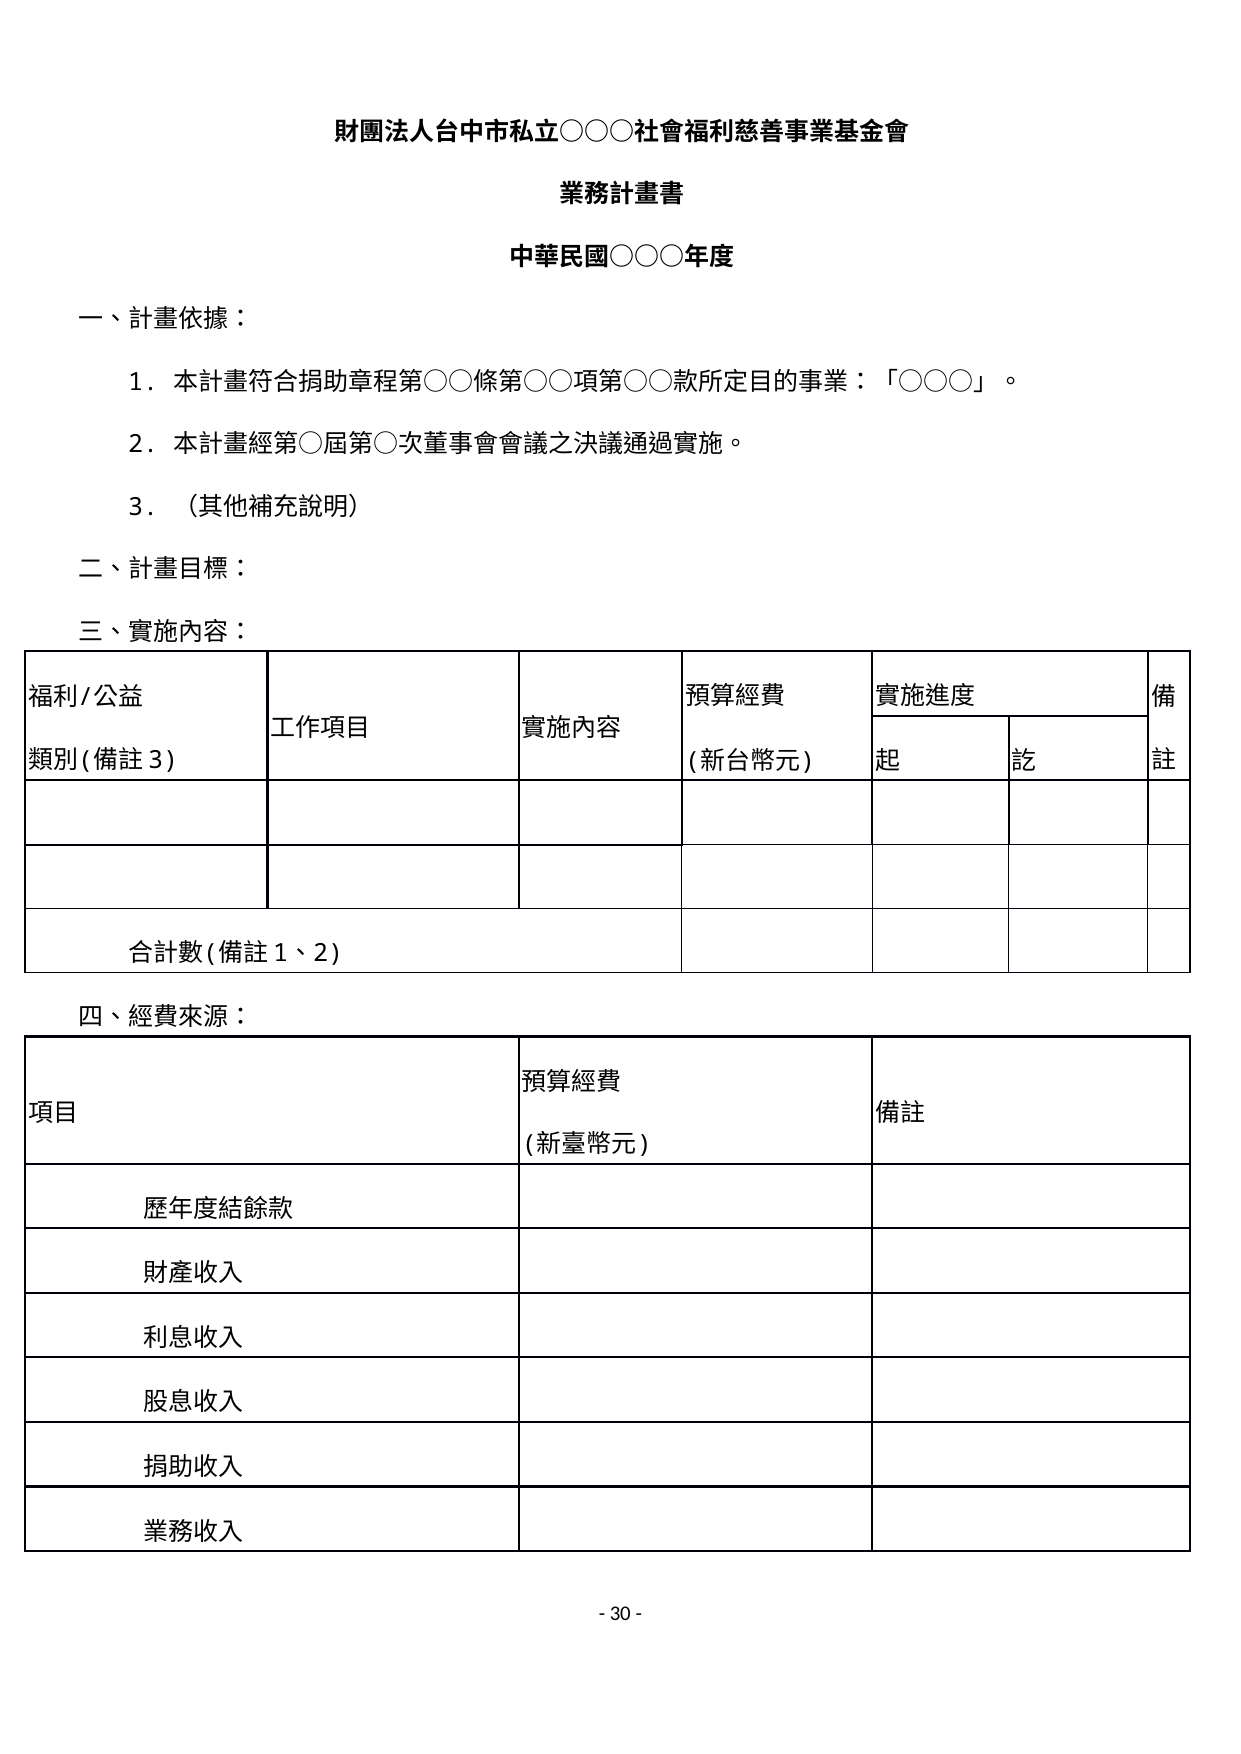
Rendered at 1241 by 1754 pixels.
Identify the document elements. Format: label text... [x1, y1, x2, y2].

table_cell [873, 845, 1008, 908]
table_cell [873, 1358, 1189, 1421]
table_cell 三、實施內容： [25, 588, 1219, 650]
table_cell [1191, 1485, 1219, 1550]
table_cell [873, 1165, 1189, 1227]
table_cell 3. （其他補充說明） [25, 463, 1219, 525]
table_cell [1191, 1227, 1219, 1292]
table_cell 預算經費 [683, 652, 871, 714]
table_cell (新台幣元) [683, 715, 871, 779]
table_cell [1191, 844, 1219, 908]
table_cell 利息收入 [26, 1294, 518, 1356]
table_cell [1191, 650, 1219, 779]
table_cell [1191, 908, 1219, 972]
table_cell [682, 845, 872, 908]
table_cell 備註 [1149, 652, 1189, 779]
table_cell 工作項目 [269, 652, 518, 779]
table_cell [683, 781, 871, 844]
table_cell [873, 1423, 1189, 1485]
table_cell [1191, 1035, 1219, 1162]
table_cell 二、計畫目標： [25, 525, 1219, 587]
table_cell 股息收入 [26, 1358, 518, 1421]
table_cell [1148, 909, 1189, 972]
table_cell 一、計畫依據： [25, 275, 1219, 337]
table_cell 實施進度 [873, 652, 1147, 714]
table_cell [26, 846, 266, 908]
table_cell [520, 846, 681, 908]
table_cell 預算經費 (新臺幣元) [520, 1038, 871, 1162]
table_cell 合計數(備註1、2) [26, 909, 681, 972]
table_cell [520, 1423, 871, 1485]
table_cell [520, 1358, 871, 1421]
table_cell [1191, 1421, 1219, 1485]
table_cell 1. 本計畫符合捐助章程第○○條第○○項第○○款所定目的事業：「○○○」。 [25, 338, 1219, 400]
table_cell [873, 1294, 1189, 1356]
table_cell [269, 846, 518, 908]
table_cell 捐助收入 [26, 1423, 518, 1485]
table_cell [269, 781, 518, 844]
table_cell [1191, 779, 1219, 844]
table_cell [873, 1488, 1189, 1550]
table_cell 訖 [1010, 717, 1147, 779]
table_cell [873, 909, 1008, 972]
table_cell [520, 1488, 871, 1550]
table_cell 歷年度結餘款 [26, 1165, 518, 1227]
table_cell [873, 1229, 1189, 1292]
table_cell [1009, 845, 1147, 908]
table_cell [26, 781, 266, 844]
table_cell [873, 781, 1008, 844]
table_cell [1148, 845, 1189, 908]
table_cell [1149, 781, 1189, 844]
table_cell [1191, 1163, 1219, 1227]
table_cell 福利/公益 類別(備註3) [26, 652, 266, 779]
table_cell [1191, 1356, 1219, 1421]
table_header 財團法人台中市私立○○○社會福利慈善事業基金會 [25, 88, 1219, 150]
table_cell [520, 1229, 871, 1292]
table_cell [1190, 972, 1219, 1035]
table_cell 實施內容 [520, 652, 681, 779]
table_cell [682, 909, 872, 972]
table_cell 中華民國○○○年度 [25, 213, 1219, 275]
table_cell 業務收入 [26, 1488, 518, 1550]
table_cell 起 [873, 717, 1008, 779]
table_cell 備註 [873, 1038, 1189, 1162]
table_cell [520, 1165, 871, 1227]
table_cell 業務計畫書 [25, 150, 1219, 212]
table_cell [520, 1294, 871, 1356]
table_cell 2. 本計畫經第○屆第○次董事會會議之決議通過實施。 [25, 400, 1219, 462]
table_cell [1191, 1292, 1219, 1356]
table_cell 項目 [26, 1038, 518, 1162]
table_cell [1009, 909, 1147, 972]
table_cell 四、經費來源： [25, 973, 1190, 1035]
table_cell 財產收入 [26, 1229, 518, 1292]
table_cell [1010, 781, 1147, 844]
table_cell [520, 781, 681, 844]
